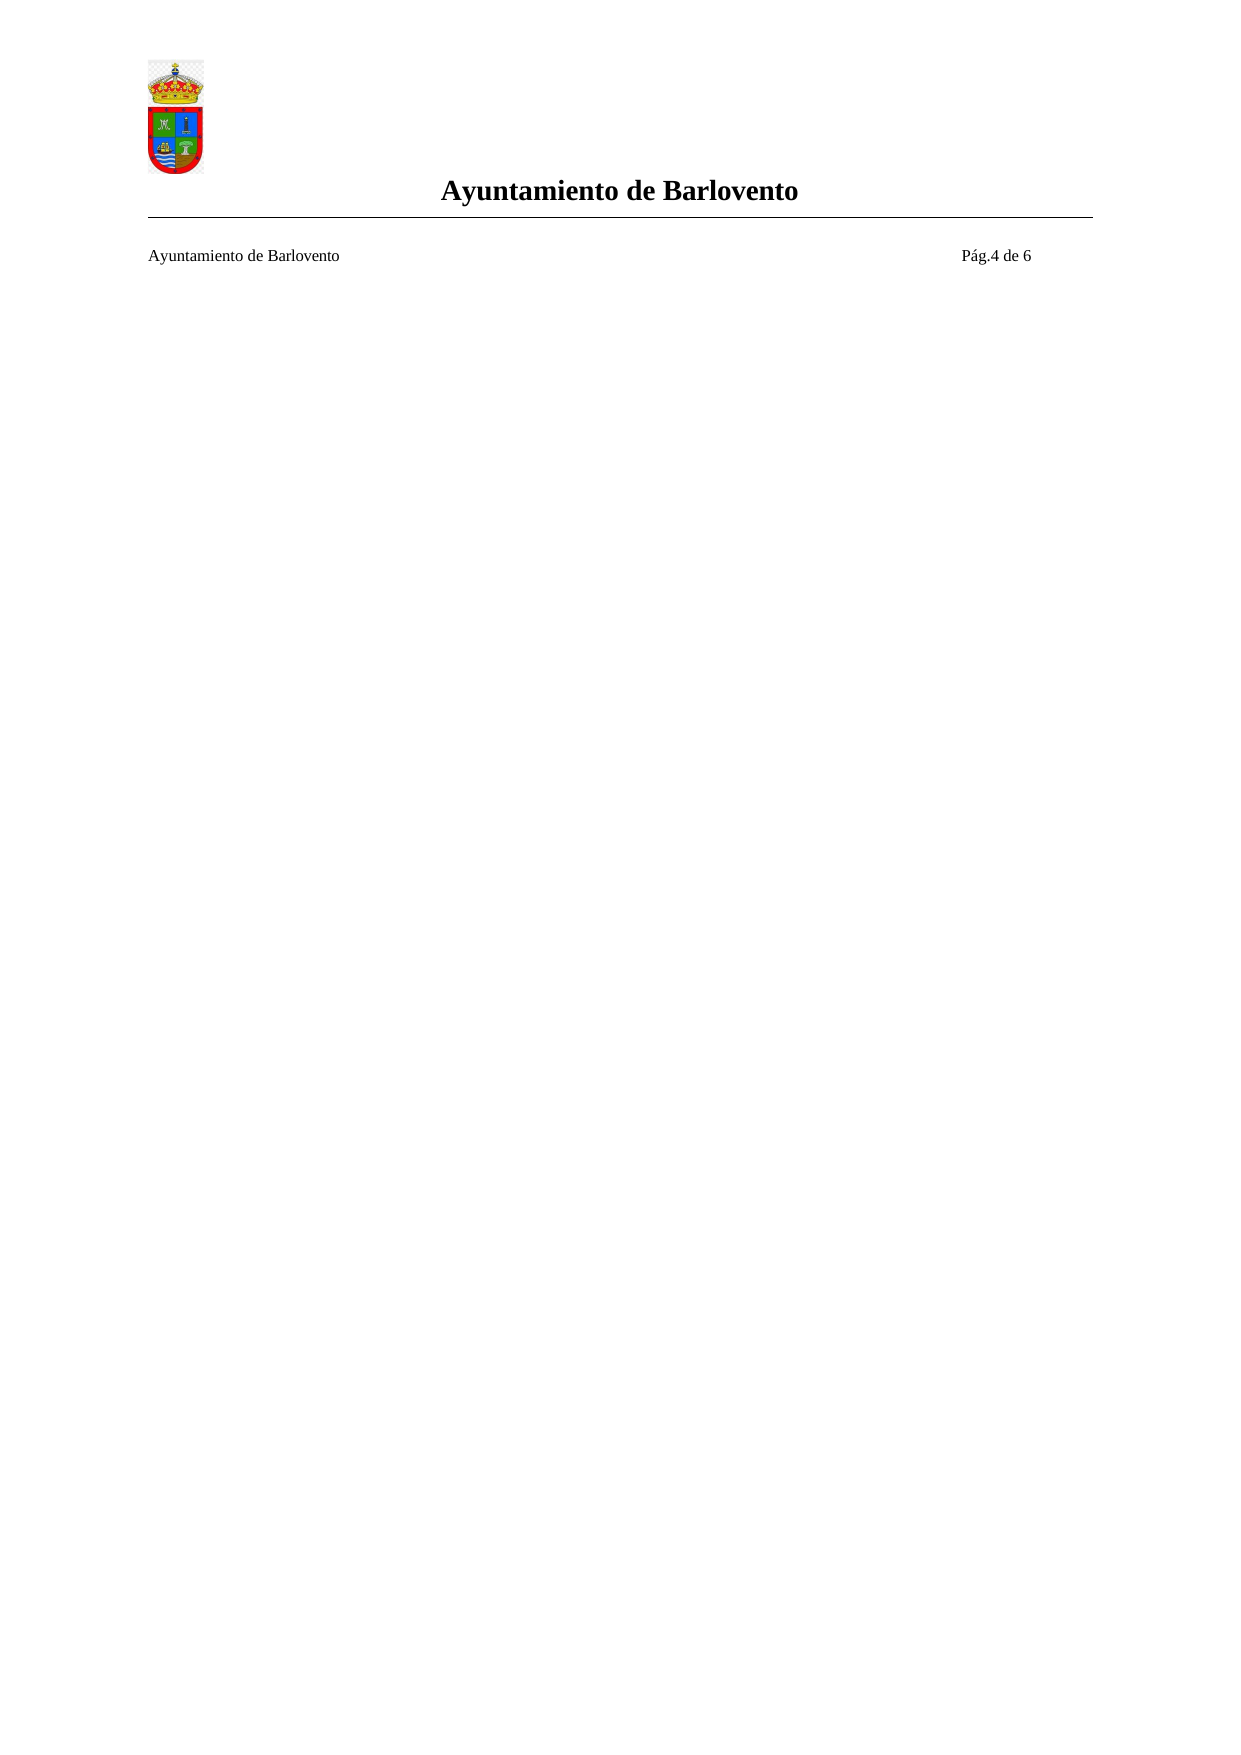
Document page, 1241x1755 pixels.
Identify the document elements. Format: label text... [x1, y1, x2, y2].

text Ayuntamiento de Barlovento Pág.4 de 6 [148, 246, 1191, 265]
